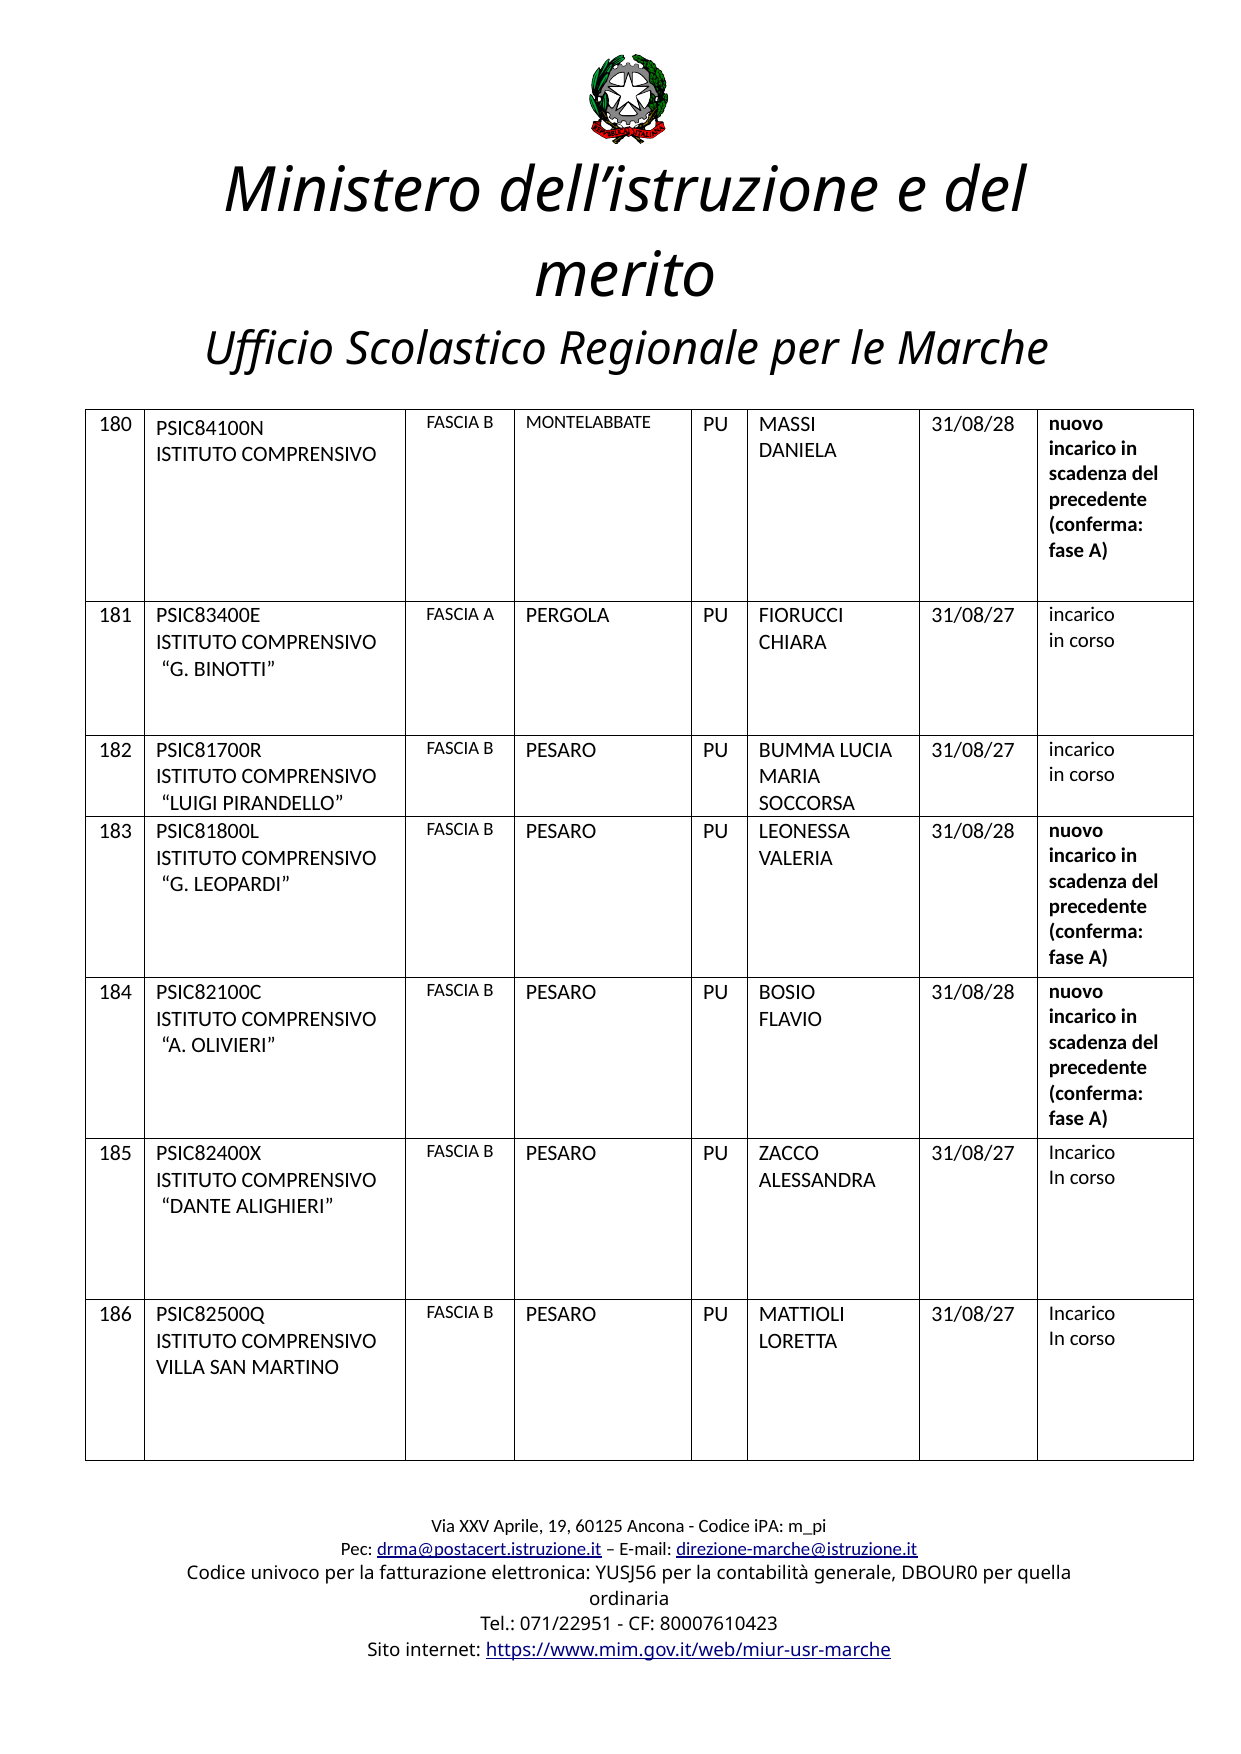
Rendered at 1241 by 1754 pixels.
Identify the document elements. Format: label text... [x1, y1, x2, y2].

table_cell PU [692, 978, 747, 1138]
table_cell PERGOLA [515, 602, 691, 735]
table_cell MASSI DANIELA [748, 410, 919, 601]
table_cell 31/08/27 [920, 1300, 1037, 1460]
table_cell FASCIA B [406, 1300, 514, 1460]
table_cell PU [692, 410, 747, 601]
table_cell PU [692, 736, 747, 816]
picture [588, 52, 670, 145]
table_cell nuovo incarico in scadenza del precedente (conferma: fase A) [1038, 978, 1193, 1138]
table_cell MONTELABBATE [515, 410, 691, 601]
table_cell 185 [86, 1139, 144, 1299]
table_cell FASCIA B [406, 410, 514, 601]
table_cell 182 [86, 736, 144, 816]
table_cell nuovo incarico in scadenza del precedente (conferma: fase A) [1038, 817, 1193, 977]
table_cell FIORUCCI CHIARA [748, 602, 919, 735]
table_cell PSIC81700R ISTITUTO COMPRENSIVO “LUIGI PIRANDELLO” [145, 736, 405, 816]
table_cell 31/08/27 [920, 602, 1037, 735]
table_cell incarico in corso [1038, 736, 1193, 816]
table_cell 181 [86, 602, 144, 735]
table_cell PU [692, 817, 747, 977]
table_cell MATTIOLI LORETTA [748, 1300, 919, 1460]
table_cell BOSIO FLAVIO [748, 978, 919, 1138]
table_cell PESARO [515, 1300, 691, 1460]
table_cell FASCIA B [406, 1139, 514, 1299]
table_cell PSIC82400X ISTITUTO COMPRENSIVO “DANTE ALIGHIERI” [145, 1139, 405, 1299]
table_cell LEONESSA VALERIA [748, 817, 919, 977]
table_cell 183 [86, 817, 144, 977]
table_cell PSIC81800L ISTITUTO COMPRENSIVO “G. LEOPARDI” [145, 817, 405, 977]
table_cell Incarico In corso [1038, 1300, 1193, 1460]
table_cell PESARO [515, 817, 691, 977]
table_cell PU [692, 1139, 747, 1299]
table_cell incarico in corso [1038, 602, 1193, 735]
table_cell 31/08/28 [920, 410, 1037, 601]
table_cell FASCIA B [406, 817, 514, 977]
table_cell 31/08/27 [920, 736, 1037, 816]
table_cell 31/08/28 [920, 978, 1037, 1138]
table_cell PSIC83400E ISTITUTO COMPRENSIVO “G. BINOTTI” [145, 602, 405, 735]
table_cell FASCIA A [406, 602, 514, 735]
table_cell 186 [86, 1300, 144, 1460]
table_cell PU [692, 602, 747, 735]
table_cell PSIC84100N ISTITUTO COMPRENSIVO [145, 410, 405, 601]
table_cell PU [692, 1300, 747, 1460]
table_cell nuovo incarico in scadenza del precedente (conferma: fase A) [1038, 410, 1193, 601]
table_cell 31/08/27 [920, 1139, 1037, 1299]
table_cell 31/08/28 [920, 817, 1037, 977]
table_cell PSIC82100C ISTITUTO COMPRENSIVO “A. OLIVIERI” [145, 978, 405, 1138]
table_cell PESARO [515, 978, 691, 1138]
table_cell PESARO [515, 736, 691, 816]
table_cell PSIC82500Q ISTITUTO COMPRENSIVO VILLA SAN MARTINO [145, 1300, 405, 1460]
table_cell FASCIA B [406, 978, 514, 1138]
table_cell PESARO [515, 1139, 691, 1299]
table_cell Incarico In corso [1038, 1139, 1193, 1299]
table_cell ZACCO ALESSANDRA [748, 1139, 919, 1299]
table_cell 180 [86, 410, 144, 601]
table_cell 184 [86, 978, 144, 1138]
table_cell BUMMA LUCIA MARIA SOCCORSA [748, 736, 919, 816]
table_cell FASCIA B [406, 736, 514, 816]
